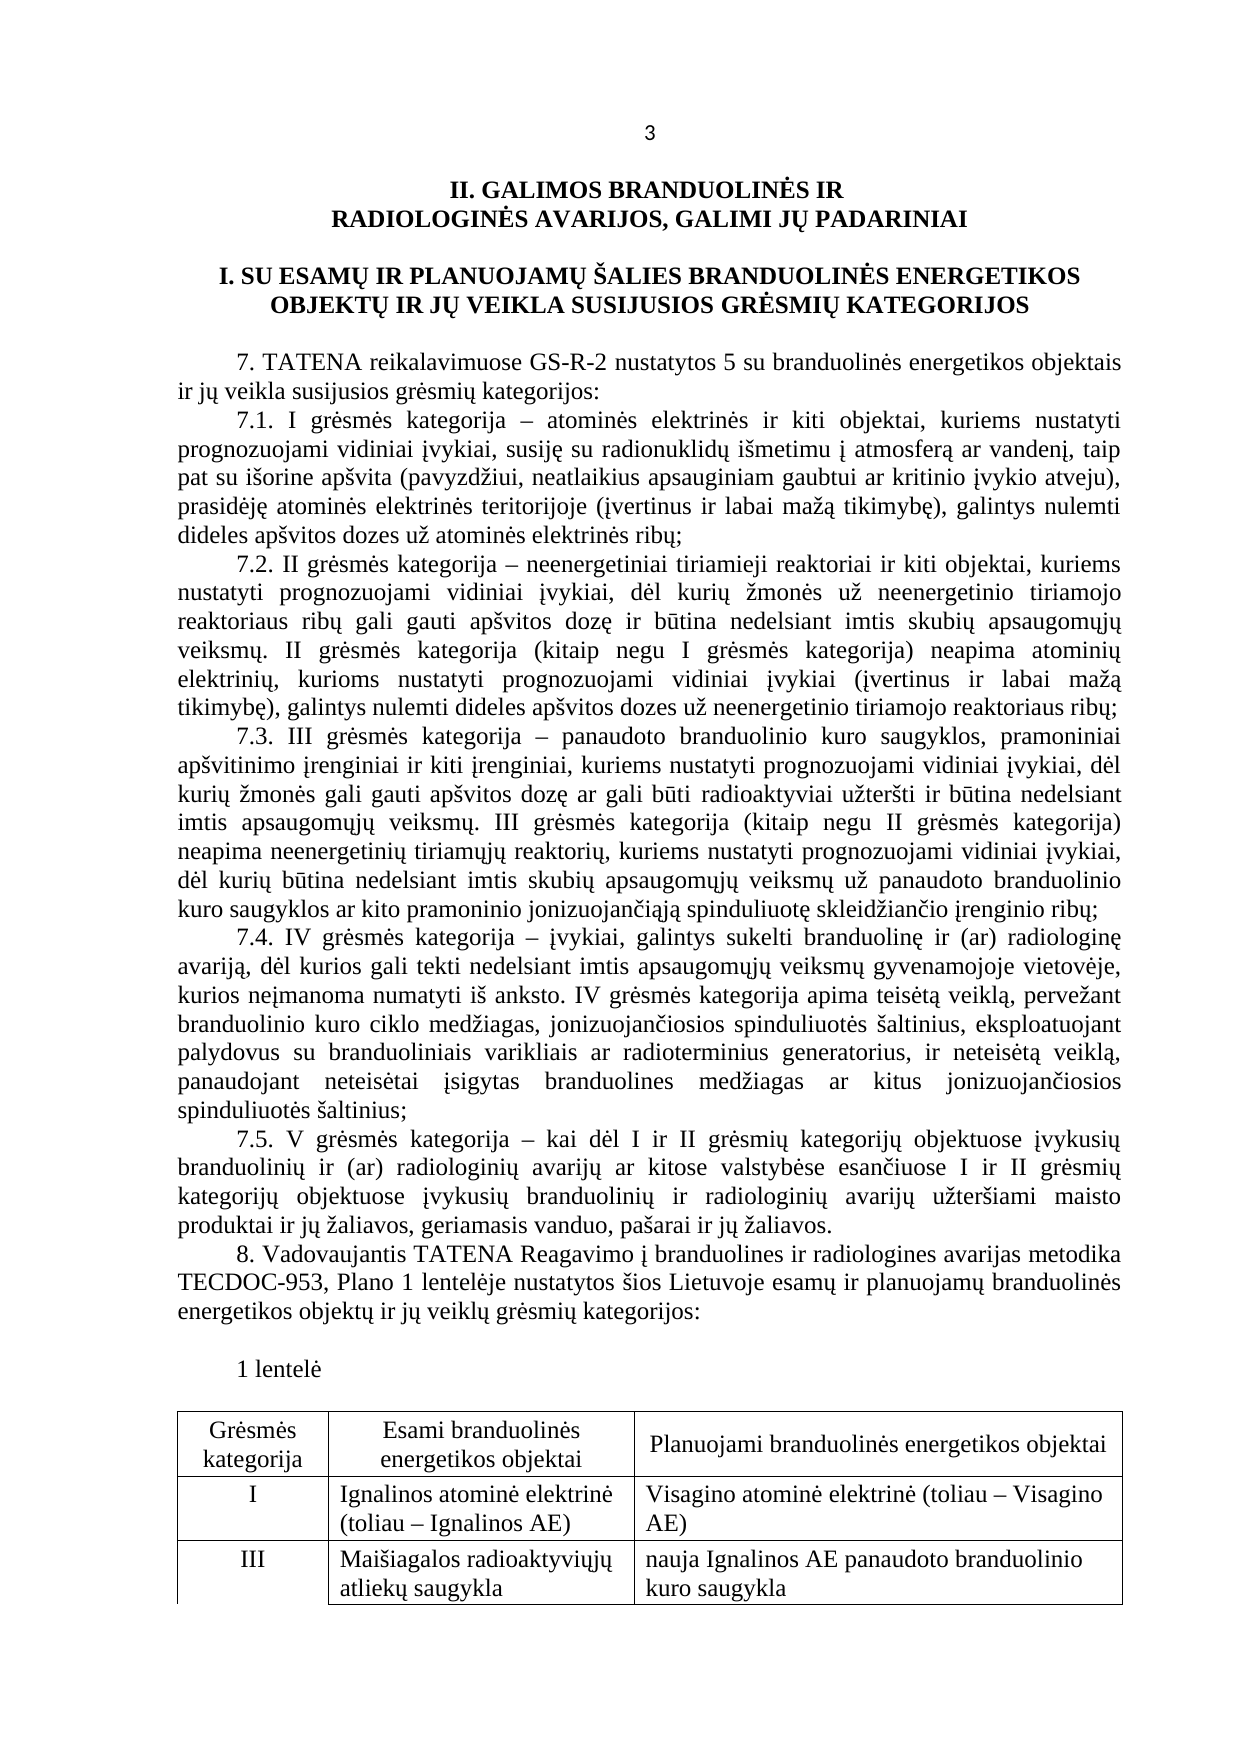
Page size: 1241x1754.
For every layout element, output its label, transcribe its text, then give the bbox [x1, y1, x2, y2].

text 1 lentelė [177, 1354, 1122, 1382]
table_header Esami branduolinės energetikos objektai [329, 1412, 634, 1476]
text 8. Vadovaujantis TATENA Reagavimo į branduolines ir radiologines avarijas metodika TECDOC-953, Plano 1 lentelėje nustatytos šios Lietuvoje esamų ir planuojamų branduolinės energetikos objektų ir jų veiklų grėsmių kategorijos: [177, 1239, 1122, 1325]
text 7.1. I grėsmės kategorija – atominės elektrinės ir kiti objektai, kuriems nustatyti prognozuojami vidiniai įvykiai, susiję su radionuklidų išmetimu į atmosferą ar vandenį, taip pat su išorine apšvita (pavyzdžiui, neatlaikius apsauginiam gaubtui ar kritinio įvykio atveju), prasidėję atominės elektrinės teritorijoje (įvertinus ir labai mažą tikimybę), galintys nulemti dideles apšvitos dozes už atominės elektrinės ribų; [177, 405, 1122, 549]
text 7.2. II grėsmės kategorija – neenergetiniai tiriamieji reaktoriai ir kiti objektai, kuriems nustatyti prognozuojami vidiniai įvykiai, dėl kurių žmonės už neenergetinio tiriamojo reaktoriaus ribų gali gauti apšvitos dozę ir būtina nedelsiant imtis skubių apsaugomųjų veiksmų. II grėsmės kategorija (kitaip negu I grėsmės kategorija) neapima atominių elektrinių, kurioms nustatyti prognozuojami vidiniai įvykiai (įvertinus ir labai mažą tikimybę), galintys nulemti dideles apšvitos dozes už neenergetinio tiriamojo reaktoriaus ribų; [177, 549, 1122, 721]
table_cell Ignalinos atominė elektrinė (toliau – Ignalinos AE) [329, 1477, 634, 1540]
text I. su Esamų ir planuojamų šalies branduolinės energetikos objektų IR JŲ veikla susijusios grėsmių kategorijos [177, 261, 1122, 319]
table_cell Maišiagalos radioaktyviųjų atliekų saugykla [329, 1541, 634, 1604]
text 7.3. III grėsmės kategorija – panaudoto branduolinio kuro saugyklos, pramoniniai apšvitinimo įrenginiai ir kiti įrenginiai, kuriems nustatyti prognozuojami vidiniai įvykiai, dėl kurių žmonės gali gauti apšvitos dozę ar gali būti radioaktyviai užteršti ir būtina nedelsiant imtis apsaugomųjų veiksmų. III grėsmės kategorija (kitaip negu II grėsmės kategorija) neapima neenergetinių tiriamųjų reaktorių, kuriems nustatyti prognozuojami vidiniai įvykiai, dėl kurių būtina nedelsiant imtis skubių apsaugomųjų veiksmų už panaudoto branduolinio kuro saugyklos ar kito pramoninio jonizuojančiąją spinduliuotę skleidžiančio įrenginio ribų; [177, 721, 1122, 922]
table_header Grėsmės kategorija [178, 1412, 328, 1476]
table_cell I [178, 1477, 328, 1540]
text 7. TATENA reikalavimuose GS-R-2 nustatytos 5 su branduolinės energetikos objektais ir jų veikla susijusios grėsmių kategorijos: [177, 347, 1122, 405]
text radiologinės avarijos, galimi jų padariniai [177, 204, 1122, 232]
text 7.5. V grėsmės kategorija – kai dėl I ir II grėsmių kategorijų objektuose įvykusių branduolinių ir (ar) radiologinių avarijų ar kitose valstybėse esančiuose I ir II grėsmių kategorijų objektuose įvykusių branduolinių ir radiologinių avarijų užteršiami maisto produktai ir jų žaliavos, geriamasis vanduo, pašarai ir jų žaliavos. [177, 1124, 1122, 1239]
table_cell nauja Ignalinos AE panaudoto branduolinio kuro saugykla [635, 1541, 1122, 1604]
text II. Galimos branduolinės ir [177, 175, 1122, 204]
text 7.4. IV grėsmės kategorija – įvykiai, galintys sukelti branduolinę ir (ar) radiologinę avariją, dėl kurios gali tekti nedelsiant imtis apsaugomųjų veiksmų gyvenamojoje vietovėje, kurios neįmanoma numatyti iš anksto. IV grėsmės kategorija apima teisėtą veiklą, pervežant branduolinio kuro ciklo medžiagas, jonizuojančiosios spinduliuotės šaltinius, eksploatuojant palydovus su branduoliniais varikliais ar radioterminius generatorius, ir neteisėtą veiklą, panaudojant neteisėtai įsigytas branduolines medžiagas ar kitus jonizuojančiosios spinduliuotės šaltinius; [177, 922, 1122, 1124]
table_header Planuojami branduolinės energetikos objektai [635, 1412, 1122, 1476]
table_cell III [178, 1541, 328, 1604]
table_cell Visagino atominė elektrinė (toliau – Visagino AE) [635, 1477, 1122, 1540]
